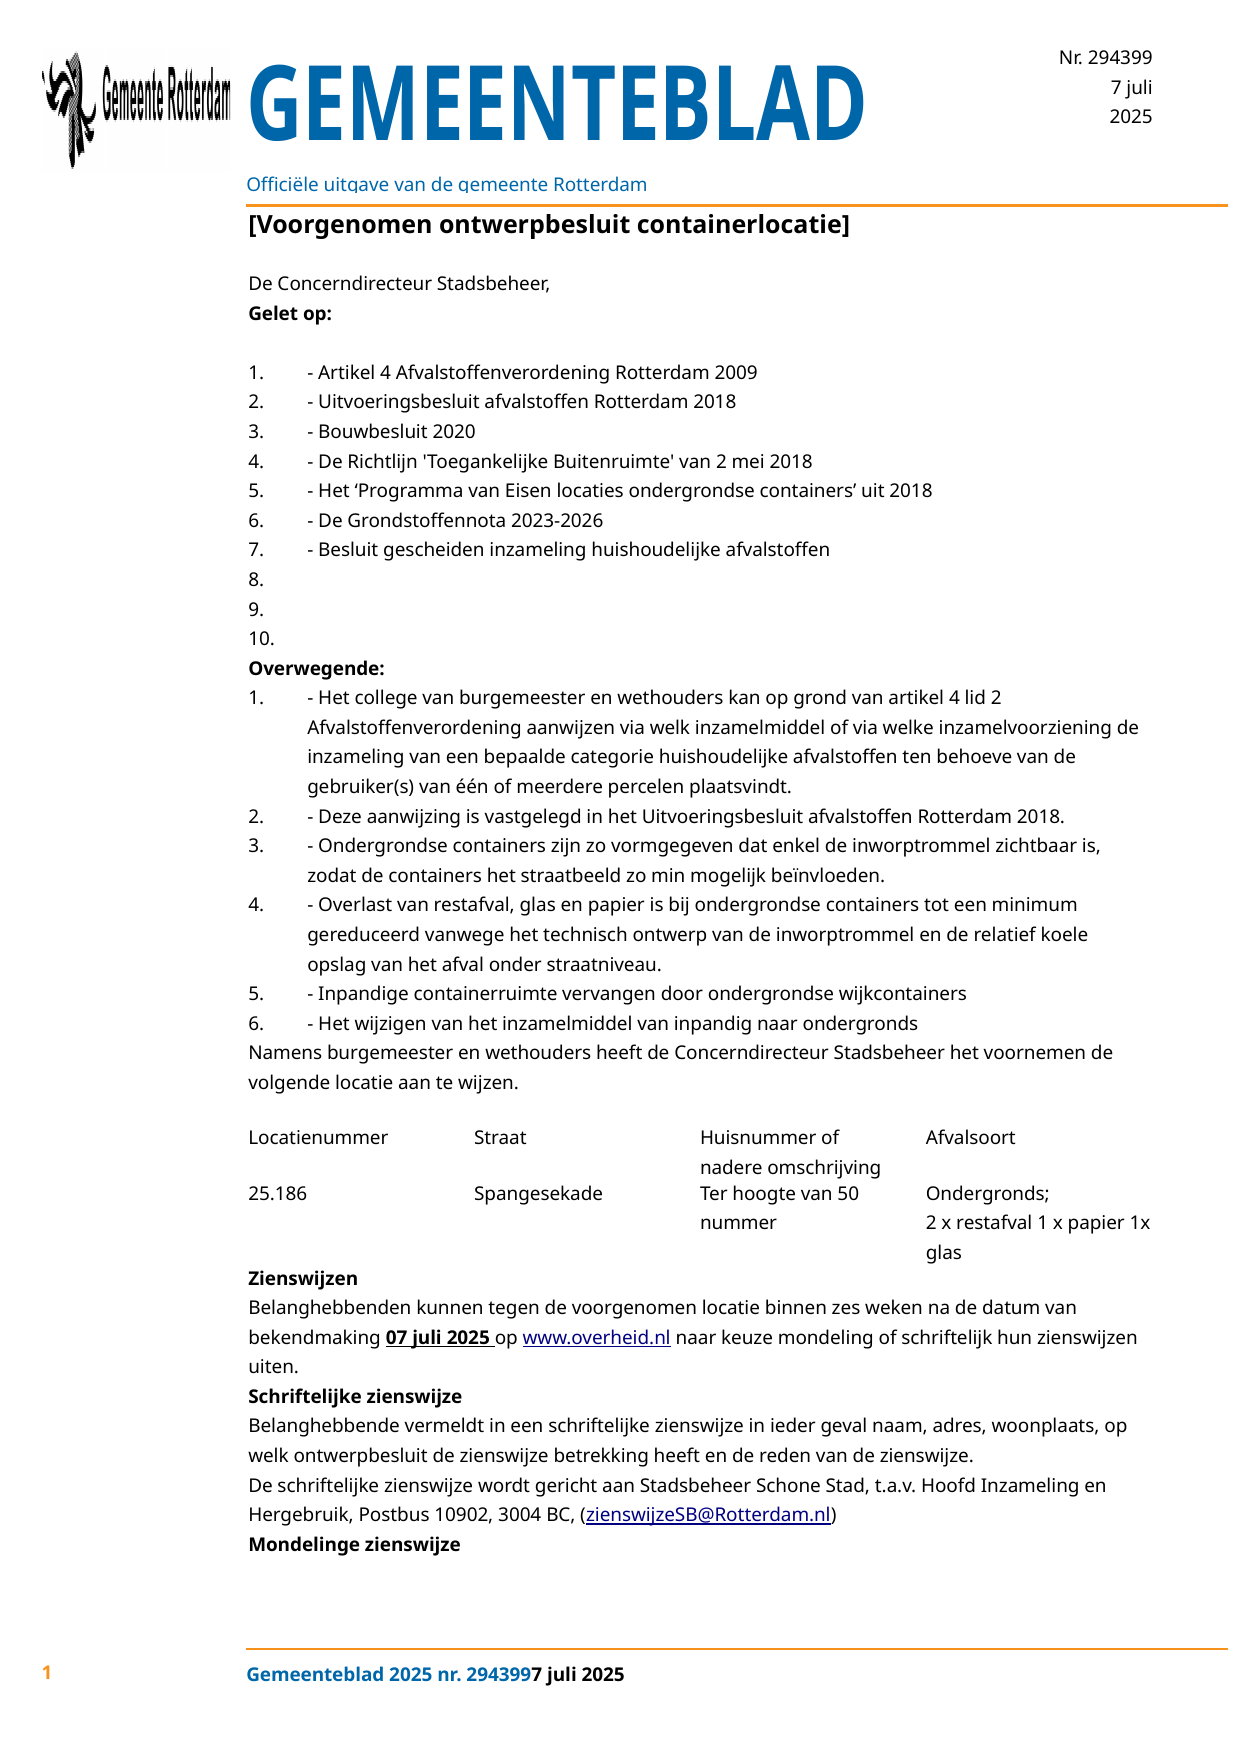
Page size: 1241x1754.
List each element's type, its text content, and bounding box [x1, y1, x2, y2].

text De Concerndirecteur Stadsbeheer, [248, 270, 1152, 296]
table_cell Spangesekade [474, 1180, 700, 1265]
table_cell 25.186 [248, 1180, 474, 1265]
text Namens burgemeester en wethouders heeft de Concerndirecteur Stadsbeheer het voornemen de volgende locatie aan te wijzen. [248, 1039, 1152, 1095]
table_cell Ondergronds; 2 x restafval 1 x papier 1x glas [926, 1180, 1152, 1265]
list - De Richtlijn 'Toegankelijke Buitenruimte' van 2 mei 2018 [248, 448, 1152, 473]
text De schriftelijke zienswijze wordt gericht aan Stadsbeheer Schone Stad, t.a.v. Hoofd Inzameling en Hergebruik, Postbus 10902, 3004 BC, (zienswijzeSB@Rotterdam.nl) [248, 1472, 1152, 1527]
text Gelet op: [248, 300, 1152, 326]
table_cell Ter hoogte van 50 nummer [700, 1180, 926, 1265]
text Zienswijzen [248, 1265, 1152, 1291]
table_header Huisnummer of nadere omschrijving [700, 1125, 926, 1180]
text Overwegende: [248, 655, 1152, 681]
list - Overlast van restafval, glas en papier is bij ondergrondse containers tot een minimum gereduceerd vanwege het technisch ontwerp van de inworptrommel en de relatief koele opslag van het afval onder straatniveau. [248, 892, 1152, 976]
list - Besluit gescheiden inzameling huishoudelijke afvalstoffen [248, 537, 1152, 562]
text Schriftelijke zienswijze [248, 1383, 1152, 1409]
text Belanghebbenden kunnen tegen de voorgenomen locatie binnen zes weken na de datum van bekendmaking 07 juli 2025 op www.overheid.nl naar keuze mondeling of schriftelijk hun zienswijzen uiten. [248, 1294, 1152, 1379]
list - Het ‘Programma van Eisen locaties ondergrondse containers’ uit 2018 [248, 477, 1152, 503]
picture [41, 47, 231, 172]
list - De Grondstoffennota 2023-2026 [248, 507, 1152, 533]
table_header Locatienummer [248, 1125, 474, 1180]
list - Het college van burgemeester en wethouders kan op grond van artikel 4 lid 2 Afvalstoffenverordening aanwijzen via welk inzamelmiddel of via welke inzamelvoorziening de inzameling van een bepaalde categorie huishoudelijke afvalstoffen ten behoeve van de gebruiker(s) van één of meerdere percelen plaatsvindt. [248, 684, 1152, 799]
text Belanghebbende vermeldt in een schriftelijke zienswijze in ieder geval naam, adres, woonplaats, op welk ontwerpbesluit de zienswijze betrekking heeft en de reden van de zienswijze. [248, 1413, 1152, 1468]
list - Uitvoeringsbesluit afvalstoffen Rotterdam 2018 [248, 389, 1152, 414]
list - Deze aanwijzing is vastgelegd in het Uitvoeringsbesluit afvalstoffen Rotterdam 2018. [248, 803, 1152, 828]
text Mondelinge zienswijze [248, 1531, 1152, 1557]
list - Het wijzigen van het inzamelmiddel van inpandig naar ondergronds [248, 1010, 1152, 1036]
table_header Straat [474, 1125, 700, 1180]
table_header Afvalsoort [926, 1125, 1152, 1180]
list - Inpandige containerruimte vervangen door ondergrondse wijkcontainers [248, 980, 1152, 1006]
list - Artikel 4 Afvalstoffenverordening Rotterdam 2009 [248, 359, 1152, 385]
text [Voorgenomen ontwerpbesluit containerlocatie] [248, 207, 1152, 241]
list - Ondergrondse containers zijn zo vormgegeven dat enkel de inworptrommel zichtbaar is, zodat de containers het straatbeeld zo min mogelijk beïnvloeden. [248, 832, 1152, 888]
list - Bouwbesluit 2020 [248, 418, 1152, 444]
